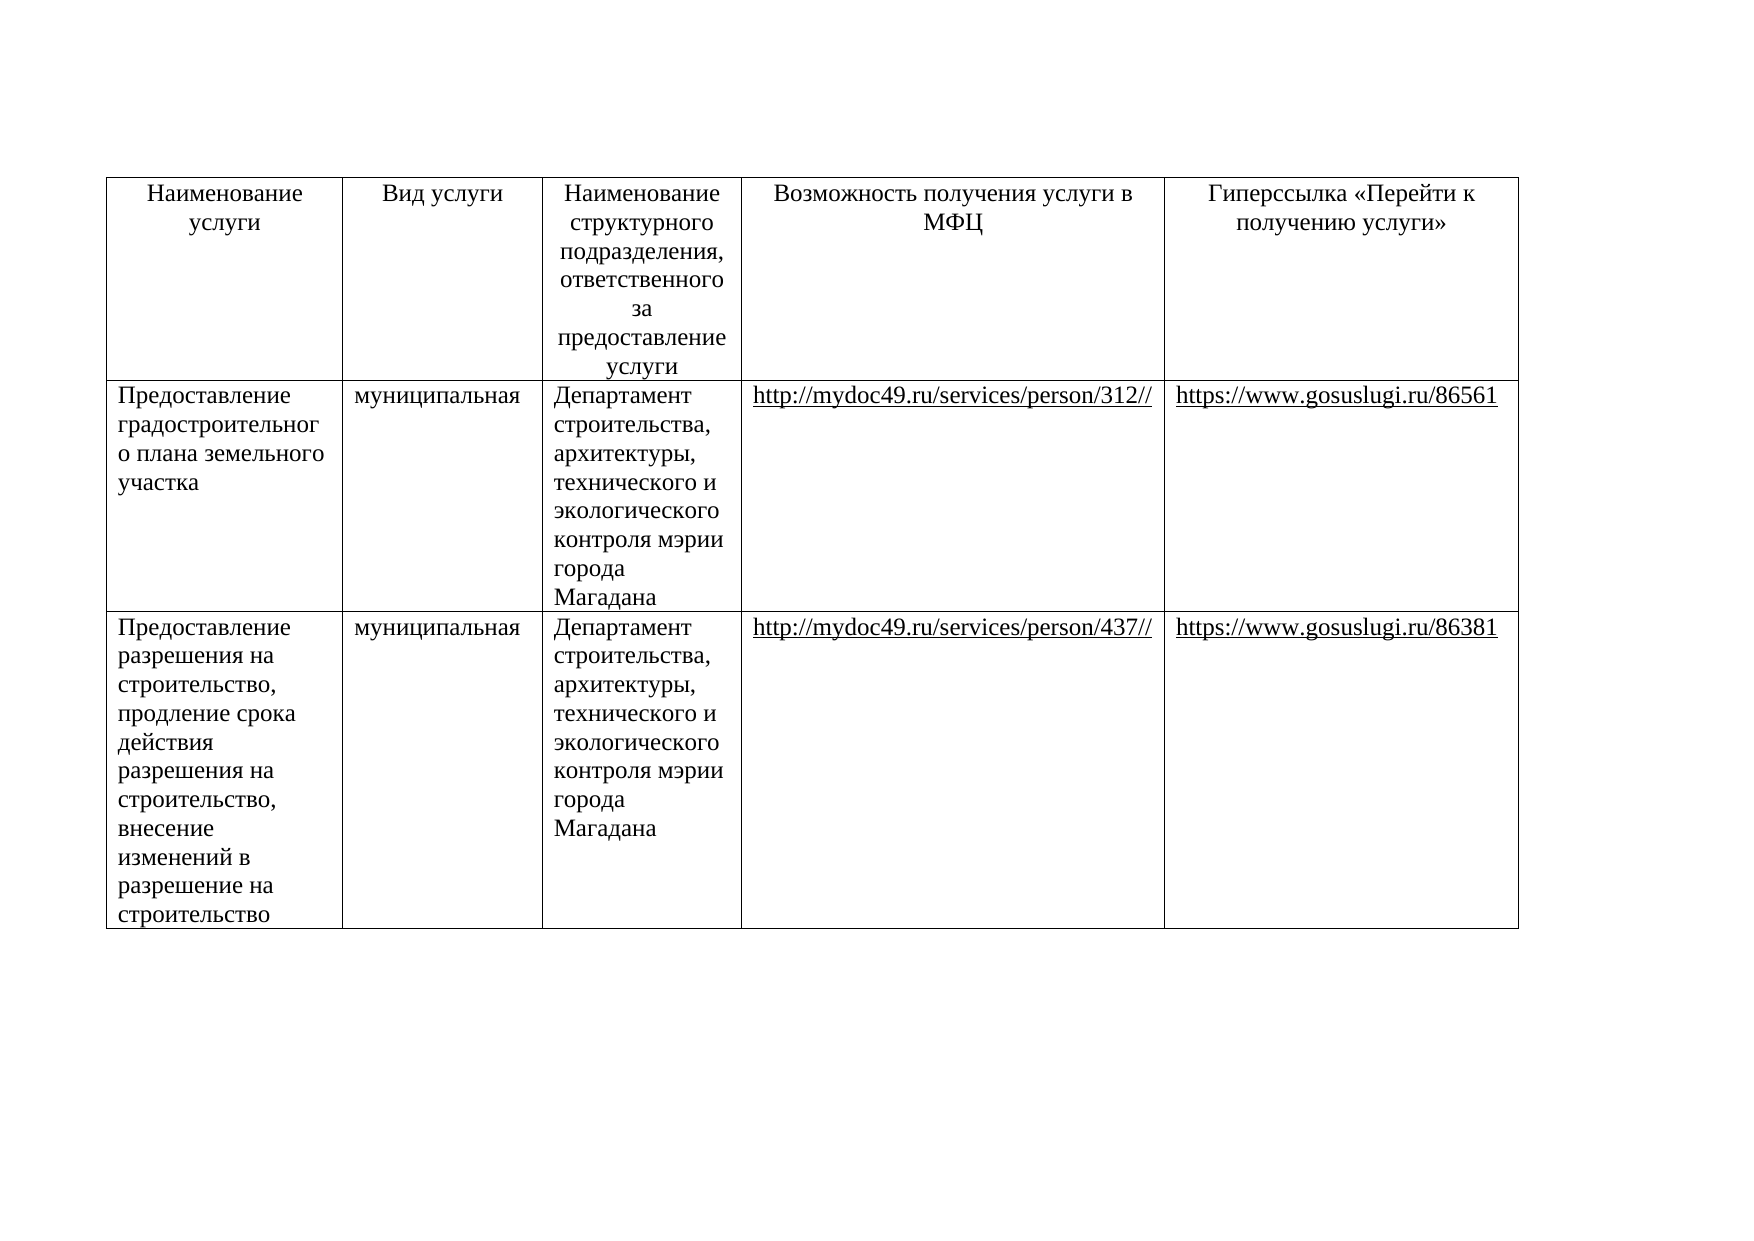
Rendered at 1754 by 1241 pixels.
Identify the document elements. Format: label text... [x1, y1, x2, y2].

table_cell Департамент строительства, архитектуры, технического и экологического контроля мэрии города Магадана [543, 381, 741, 611]
table_cell Департамент строительства, архитектуры, технического и экологического контроля мэрии города Магадана [543, 612, 741, 928]
table_cell https://www.gosuslugi.ru/86381 [1165, 612, 1518, 928]
table_cell Предоставление разрешения на строительство, продление срока действия разрешения на строительство, внесение изменений в разрешение на строительство [107, 612, 342, 928]
table_cell https://www.gosuslugi.ru/86561 [1165, 381, 1518, 611]
table_header Наименование структурного подразделения, ответственного за предоставление услуги [543, 178, 741, 379]
table_cell http://mydoc49.ru/services/person/437// [742, 612, 1164, 928]
table_cell муниципальная [343, 381, 542, 611]
table_cell http://mydoc49.ru/services/person/312// [742, 381, 1164, 611]
table_cell муниципальная [343, 612, 542, 928]
table_header Наименование услуги [107, 178, 342, 379]
table_header Возможность получения услуги в МФЦ [742, 178, 1164, 379]
table_header Вид услуги [343, 178, 542, 379]
table_header Гиперссылка «Перейти к получению услуги» [1165, 178, 1518, 379]
table_cell Предоставление градостроительного плана земельного участка [107, 381, 342, 611]
